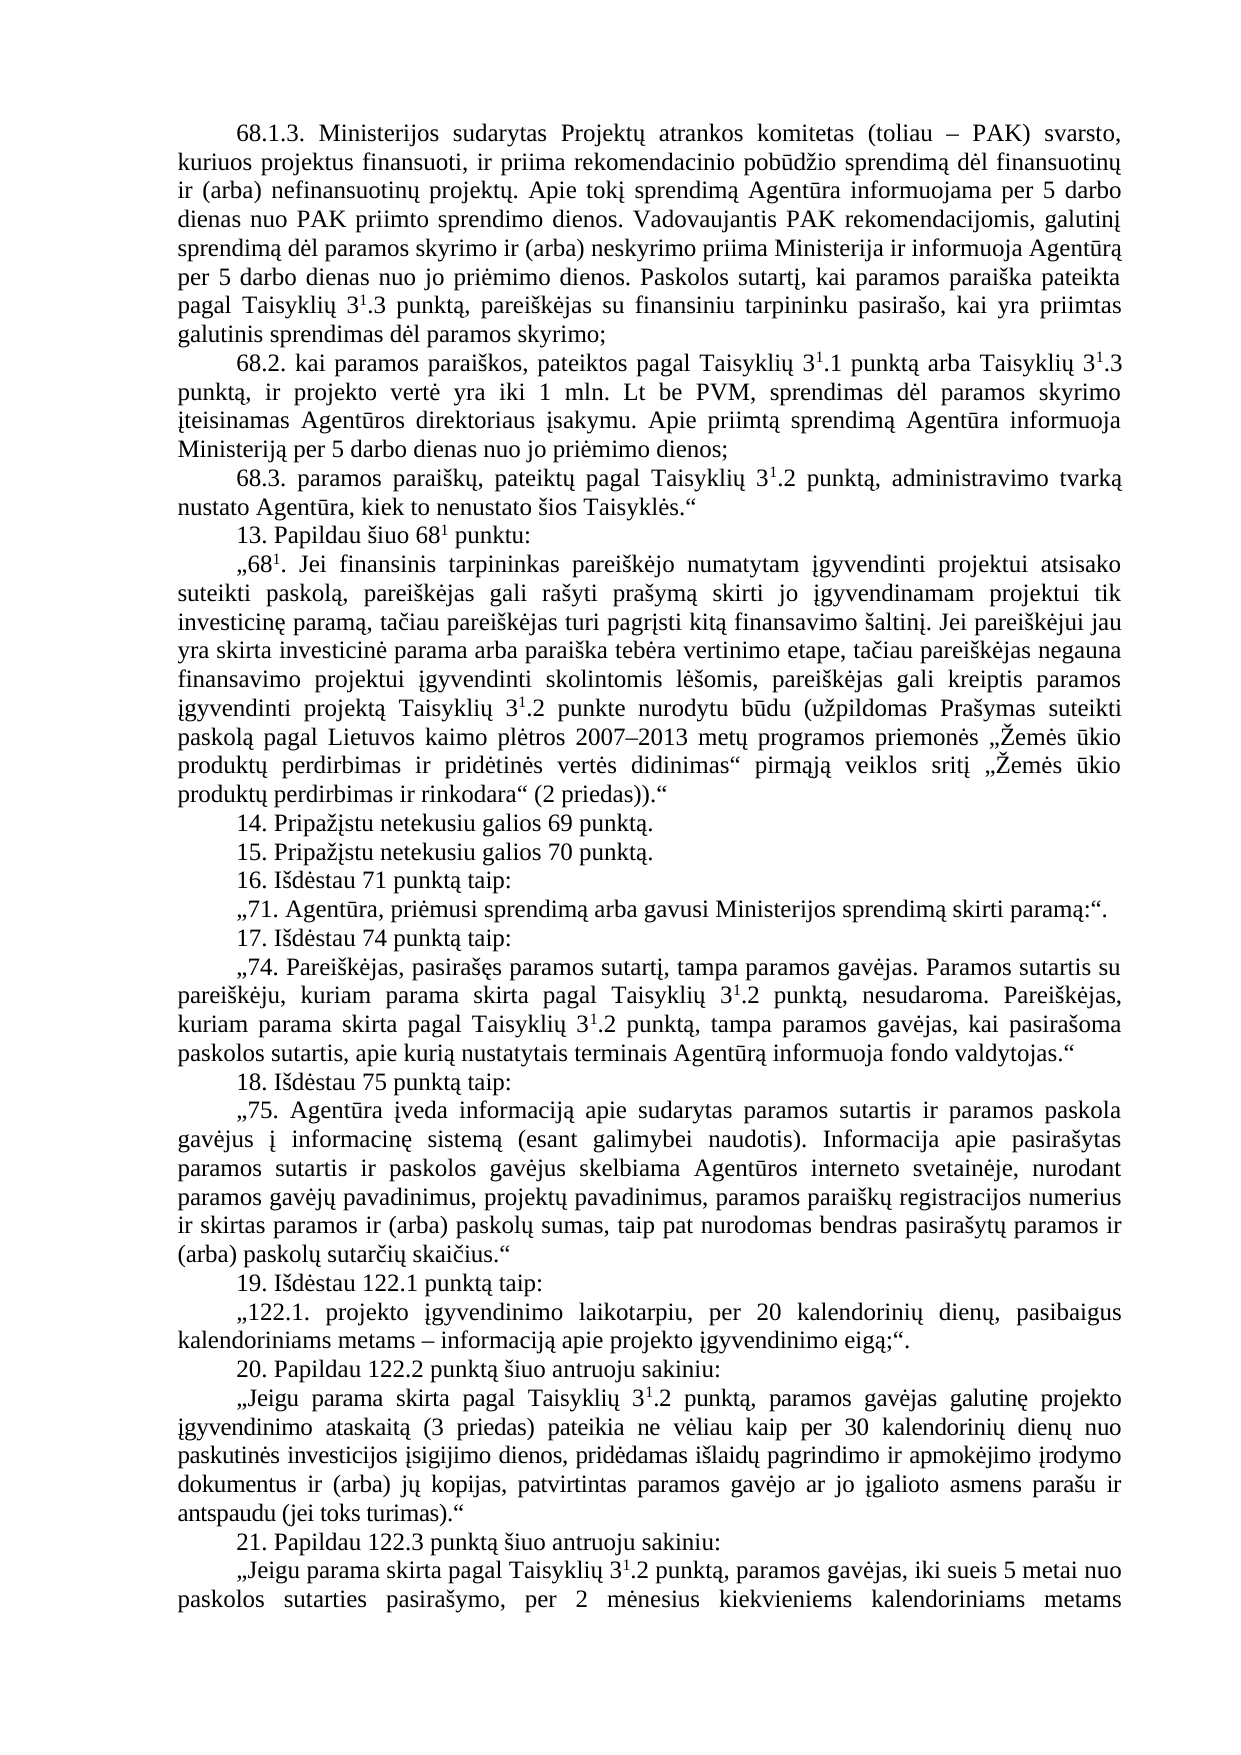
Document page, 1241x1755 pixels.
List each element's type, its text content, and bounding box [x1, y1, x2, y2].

text „122.1. projekto įgyvendinimo laikotarpiu, per 20 kalendorinių dienų, pasibaigus kalendoriniams metams – informaciją apie projekto įgyvendinimo eigą;“. [177, 1297, 1122, 1354]
text „75. Agentūra įveda informaciją apie sudarytas paramos sutartis ir paramos paskola gavėjus į informacinę sistemą (esant galimybei naudotis). Informacija apie pasirašytas paramos sutartis ir paskolos gavėjus skelbiama Agentūros interneto svetainėje, nurodant paramos gavėjų pavadinimus, projektų pavadinimus, paramos paraiškų registracijos numerius ir skirtas paramos ir (arba) paskolų sumas, taip pat nurodomas bendras pasirašytų paramos ir (arba) paskolų sutarčių skaičius.“ [177, 1096, 1122, 1268]
text „681. Jei finansinis tarpininkas pareiškėjo numatytam įgyvendinti projektui atsisako suteikti paskolą, pareiškėjas gali rašyti prašymą skirti jo įgyvendinamam projektui tik investicinę paramą, tačiau pareiškėjas turi pagrįsti kitą finansavimo šaltinį. Jei pareiškėjui jau yra skirta investicinė parama arba paraiška tebėra vertinimo etape, tačiau pareiškėjas negauna finansavimo projektui įgyvendinti skolintomis lėšomis, pareiškėjas gali kreiptis paramos įgyvendinti projektą Taisyklių 31.2 punkte nurodytu būdu (užpildomas Prašymas suteikti paskolą pagal Lietuvos kaimo plėtros 2007–2013 metų programos priemonės „Žemės ūkio produktų perdirbimas ir pridėtinės vertės didinimas“ pirmąją veiklos sritį „Žemės ūkio produktų perdirbimas ir rinkodara“ (2 priedas)).“ [177, 549, 1122, 808]
text „Jeigu parama skirta pagal Taisyklių 31.2 punktą, paramos gavėjas, iki sueis 5 metai nuo paskolos sutarties pasirašymo, per 2 mėnesius kiekvieniems kalendoriniams metams [177, 1556, 1122, 1613]
text 19. Išdėstau 122.1 punktą taip: [177, 1268, 1122, 1297]
text 68.3. paramos paraiškų, pateiktų pagal Taisyklių 31.2 punktą, administravimo tvarką nustato Agentūra, kiek to nenustato šios Taisyklės.“ [177, 463, 1122, 521]
text 68.1.3. Ministerijos sudarytas Projektų atrankos komitetas (toliau – PAK) svarsto, kuriuos projektus finansuoti, ir priima rekomendacinio pobūdžio sprendimą dėl finansuotinų ir (arba) nefinansuotinų projektų. Apie tokį sprendimą Agentūra informuojama per 5 darbo dienas nuo PAK priimto sprendimo dienos. Vadovaujantis PAK rekomendacijomis, galutinį sprendimą dėl paramos skyrimo ir (arba) neskyrimo priima Ministerija ir informuoja Agentūrą per 5 darbo dienas nuo jo priėmimo dienos. Paskolos sutartį, kai paramos paraiška pateikta pagal Taisyklių 31.3 punktą, pareiškėjas su finansiniu tarpininku pasirašo, kai yra priimtas galutinis sprendimas dėl paramos skyrimo; [177, 118, 1122, 348]
text 21. Papildau 122.3 punktą šiuo antruoju sakiniu: [177, 1527, 1122, 1556]
text 15. Pripažįstu netekusiu galios 70 punktą. [177, 837, 1122, 866]
text „74. Pareiškėjas, pasirašęs paramos sutartį, tampa paramos gavėjas. Paramos sutartis su pareiškėju, kuriam parama skirta pagal Taisyklių 31.2 punktą, nesudaroma. Pareiškėjas, kuriam parama skirta pagal Taisyklių 31.2 punktą, tampa paramos gavėjas, kai pasirašoma paskolos sutartis, apie kurią nustatytais terminais Agentūrą informuoja fondo valdytojas.“ [177, 952, 1122, 1067]
text „Jeigu parama skirta pagal Taisyklių 31.2 punktą, paramos gavėjas galutinę projekto įgyvendinimo ataskaitą (3 priedas) pateikia ne vėliau kaip per 30 kalendorinių dienų nuo paskutinės investicijos įsigijimo dienos, pridėdamas išlaidų pagrindimo ir apmokėjimo įrodymo dokumentus ir (arba) jų kopijas, patvirtintas paramos gavėjo ar jo įgalioto asmens parašu ir antspaudu (jei toks turimas).“ [177, 1383, 1122, 1527]
text 17. Išdėstau 74 punktą taip: [177, 923, 1122, 952]
text 18. Išdėstau 75 punktą taip: [177, 1067, 1122, 1096]
text „71. Agentūra, priėmusi sprendimą arba gavusi Ministerijos sprendimą skirti paramą:“. [177, 894, 1122, 923]
text 68.2. kai paramos paraiškos, pateiktos pagal Taisyklių 31.1 punktą arba Taisyklių 31.3 punktą, ir projekto vertė yra iki 1 mln. Lt be PVM, sprendimas dėl paramos skyrimo įteisinamas Agentūros direktoriaus įsakymu. Apie priimtą sprendimą Agentūra informuoja Ministeriją per 5 darbo dienas nuo jo priėmimo dienos; [177, 348, 1122, 463]
text 20. Papildau 122.2 punktą šiuo antruoju sakiniu: [177, 1354, 1122, 1383]
text 14. Pripažįstu netekusiu galios 69 punktą. [177, 808, 1122, 837]
text 13. Papildau šiuo 681 punktu: [177, 521, 1122, 549]
text 16. Išdėstau 71 punktą taip: [177, 866, 1122, 894]
